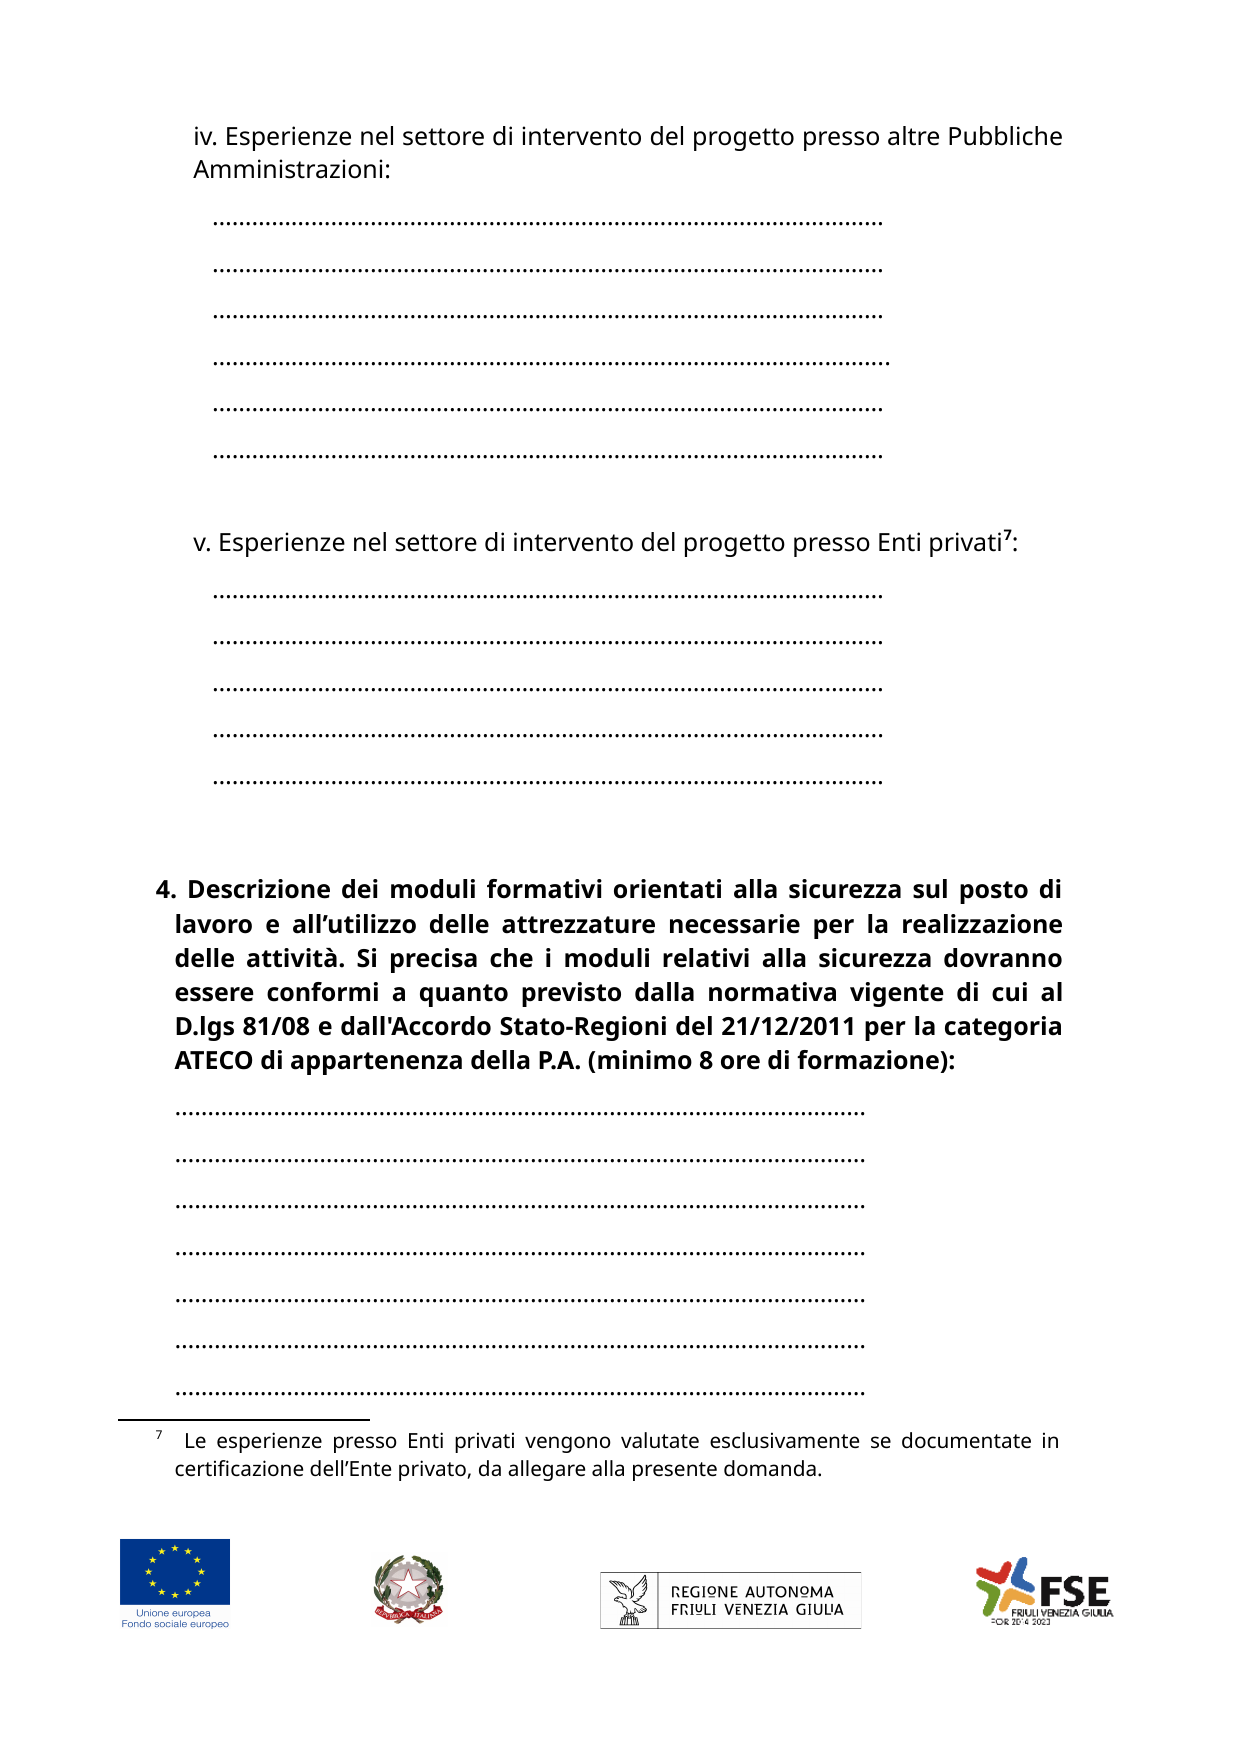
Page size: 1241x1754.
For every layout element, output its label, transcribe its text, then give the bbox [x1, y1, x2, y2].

text ………………………………………………………………………………………… [212, 385, 1064, 419]
text …………………………………………………………………………………………… [174, 1368, 1064, 1402]
text 4. Descrizione dei moduli formativi orientati alla sicurezza sul posto di lavoro e all’utilizzo delle attrezzature necessarie per la realizzazione delle attività. Si precisa che i moduli relativi alla sicurezza dovranno essere conformi a quanto previsto dalla normativa vigente di cui al D.lgs 81/08 e dall'Accordo Stato-Regioni del 21/12/2011 per la categoria ATECO di appartenenza della P.A. (minimo 8 ore di formazione): [156, 872, 1064, 1077]
text ………………………………………………………………………………………… [212, 432, 1064, 466]
text ………………………………………………………………………………………… [212, 757, 1064, 792]
text iv. Esperienze nel settore di intervento del progetto presso altre Pubbliche Amministrazioni: [193, 118, 1064, 186]
text ……………………………………………………………………………………….... [212, 338, 1064, 372]
text …………………………………………………………………………………………… [174, 1182, 1064, 1216]
text …………………………………………………………………………………………… [174, 1229, 1064, 1263]
picture [371, 1552, 448, 1627]
text ………………………………………………………………………………………… [212, 245, 1064, 279]
text v. Esperienze nel settore di intervento del progetto presso Enti privati: [193, 525, 1064, 559]
text …………………………………………………………………………………………… [174, 1322, 1064, 1356]
text ………………………………………………………………………………………… [212, 618, 1064, 652]
text ………………………………………………………………………………………… [212, 292, 1064, 326]
text …………………………………………………………………………………………… [174, 1275, 1064, 1309]
picture [600, 1572, 862, 1629]
text ………………………………………………………………………………………… [212, 571, 1064, 605]
text ………………………………………………………………………………………… [212, 199, 1064, 233]
text …………………………………………………………………………………………… [174, 1089, 1064, 1123]
text Le esperienze presso Enti privati vengono valutate esclusivamente se documentate in certificazione dell’Ente privato, da allegare alla presente domanda. [155, 1426, 1061, 1483]
text ………………………………………………………………………………………… [212, 664, 1064, 698]
text …………………………………………………………………………………………… [174, 1136, 1064, 1170]
text ………………………….…………………………………………………………….. [212, 711, 1064, 745]
picture [119, 1538, 231, 1629]
